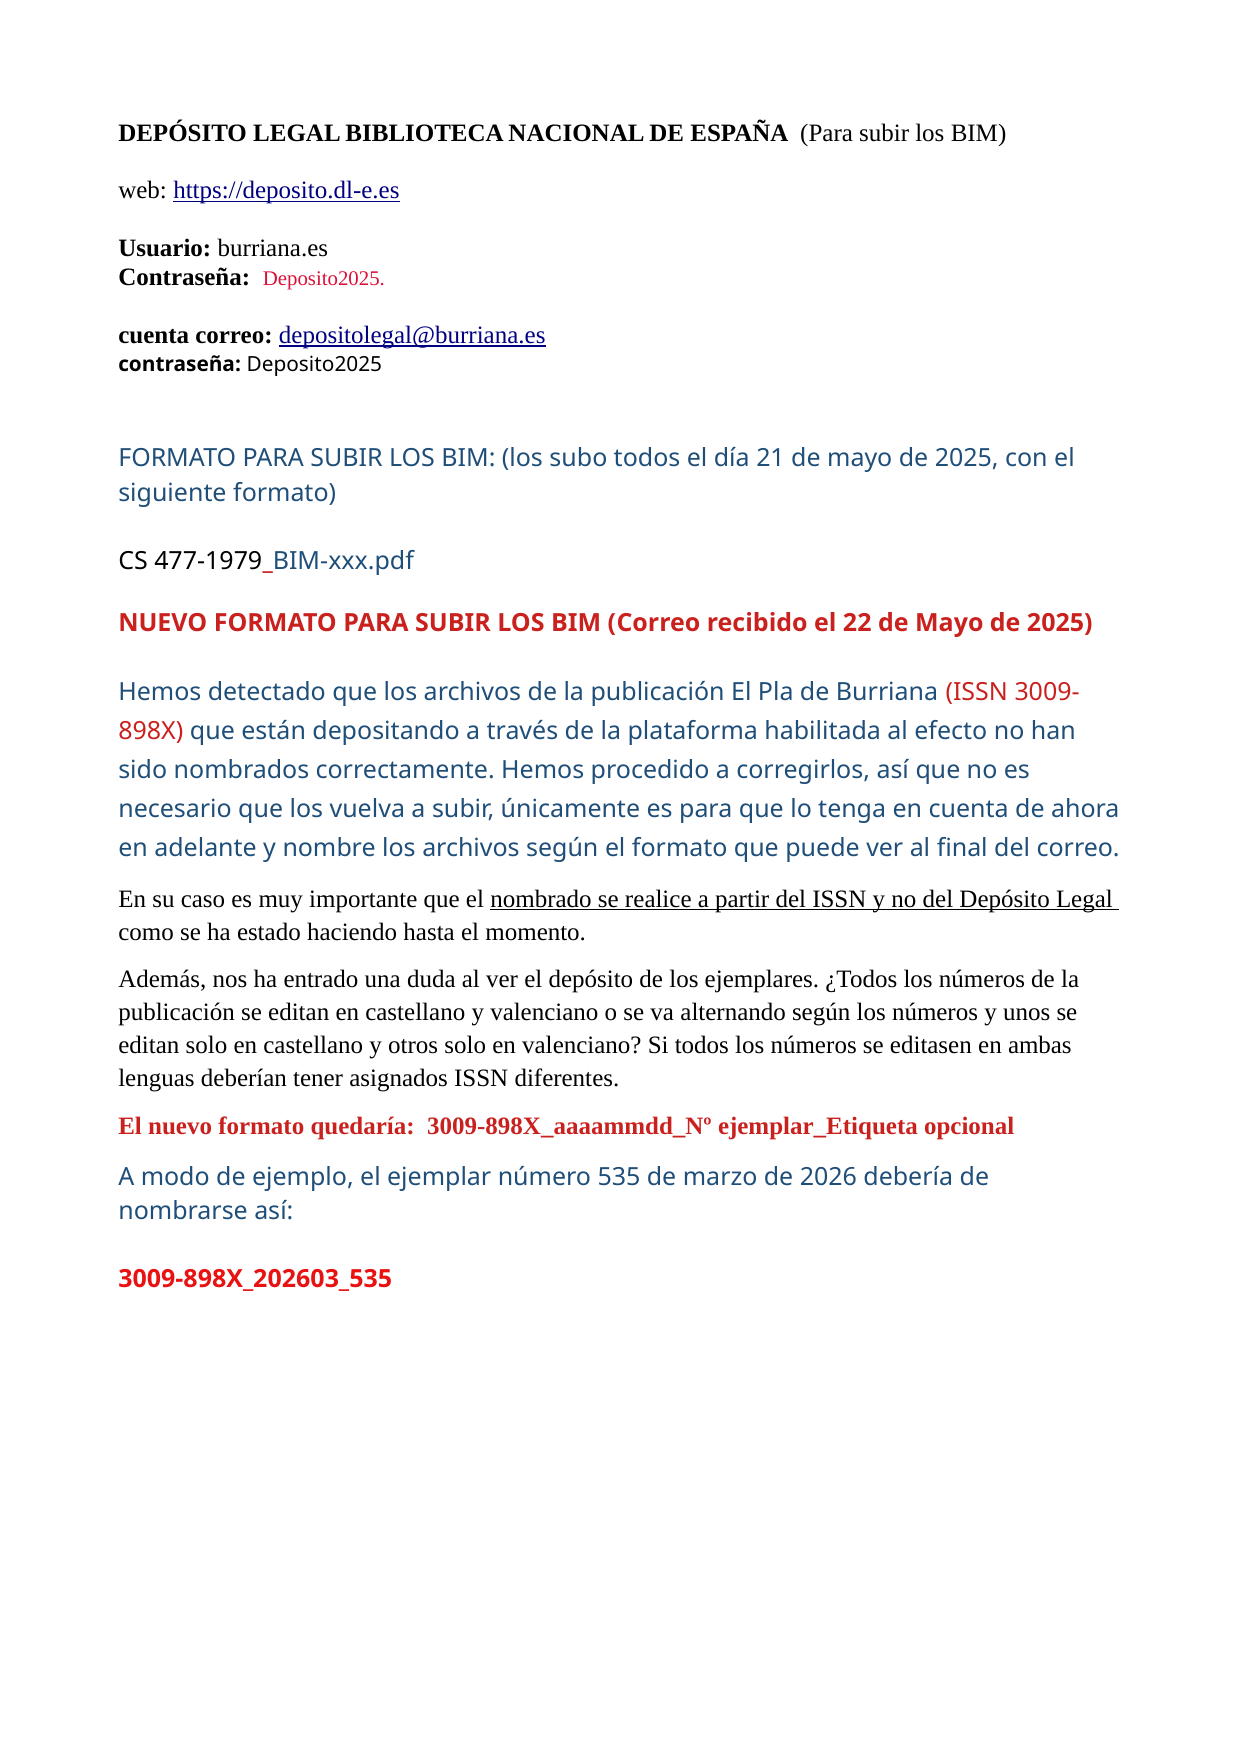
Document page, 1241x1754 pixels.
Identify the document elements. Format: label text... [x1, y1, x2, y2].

text 3009-898X_202603_535 [118, 1261, 1122, 1295]
text Contraseña: Deposito2025. [118, 262, 1122, 291]
text Hemos detectado que los archivos de la publicación El Pla de Burriana (ISSN 3009-898X) que están depositando a través de la plataforma habilitada al efecto no han sido nombrados correctamente. Hemos procedido a corregirlos, así que no es necesario que los vuelva a subir, únicamente es para que lo tenga en cuenta de ahora en adelante y nombre los archivos según el formato que puede ver al final del correo. [118, 673, 1122, 864]
text contraseña: Deposito2025 [118, 349, 1122, 377]
text CS 477-1979_BIM-xxx.pdf [118, 542, 1122, 576]
text En su caso es muy importante que el nombrado se realice a partir del ISSN y no del Depósito Legal como se ha estado haciendo hasta el momento. [118, 884, 1122, 945]
text cuenta correo: depositolegal@burriana.es [118, 320, 1122, 349]
text A modo de ejemplo, el ejemplar número 535 de marzo de 2026 debería de nombrarse así: [118, 1158, 1122, 1227]
text DEPÓSITO LEGAL BIBLIOTECA NACIONAL DE ESPAÑA (Para subir los BIM) [118, 118, 1122, 147]
text NUEVO FORMATO PARA SUBIR LOS BIM (Correo recibido el 22 de Mayo de 2025) [118, 605, 1122, 639]
text Además, nos ha entrado una duda al ver el depósito de los ejemplares. ¿Todos los números de la publicación se editan en castellano y valenciano o se va alternando según los números y unos se editan solo en castellano y otros solo en valenciano? Si todos los números se editasen en ambas lenguas deberían tener asignados ISSN diferentes. [118, 964, 1122, 1092]
text Usuario: burriana.es [118, 233, 1122, 262]
text El nuevo formato quedaría: 3009-898X_aaaammdd_Nº ejemplar_Etiqueta opcional [118, 1111, 1122, 1140]
text FORMATO PARA SUBIR LOS BIM: (los subo todos el día 21 de mayo de 2025, con el siguiente formato) [118, 440, 1122, 508]
text web: https://deposito.dl-e.es [118, 176, 1122, 204]
